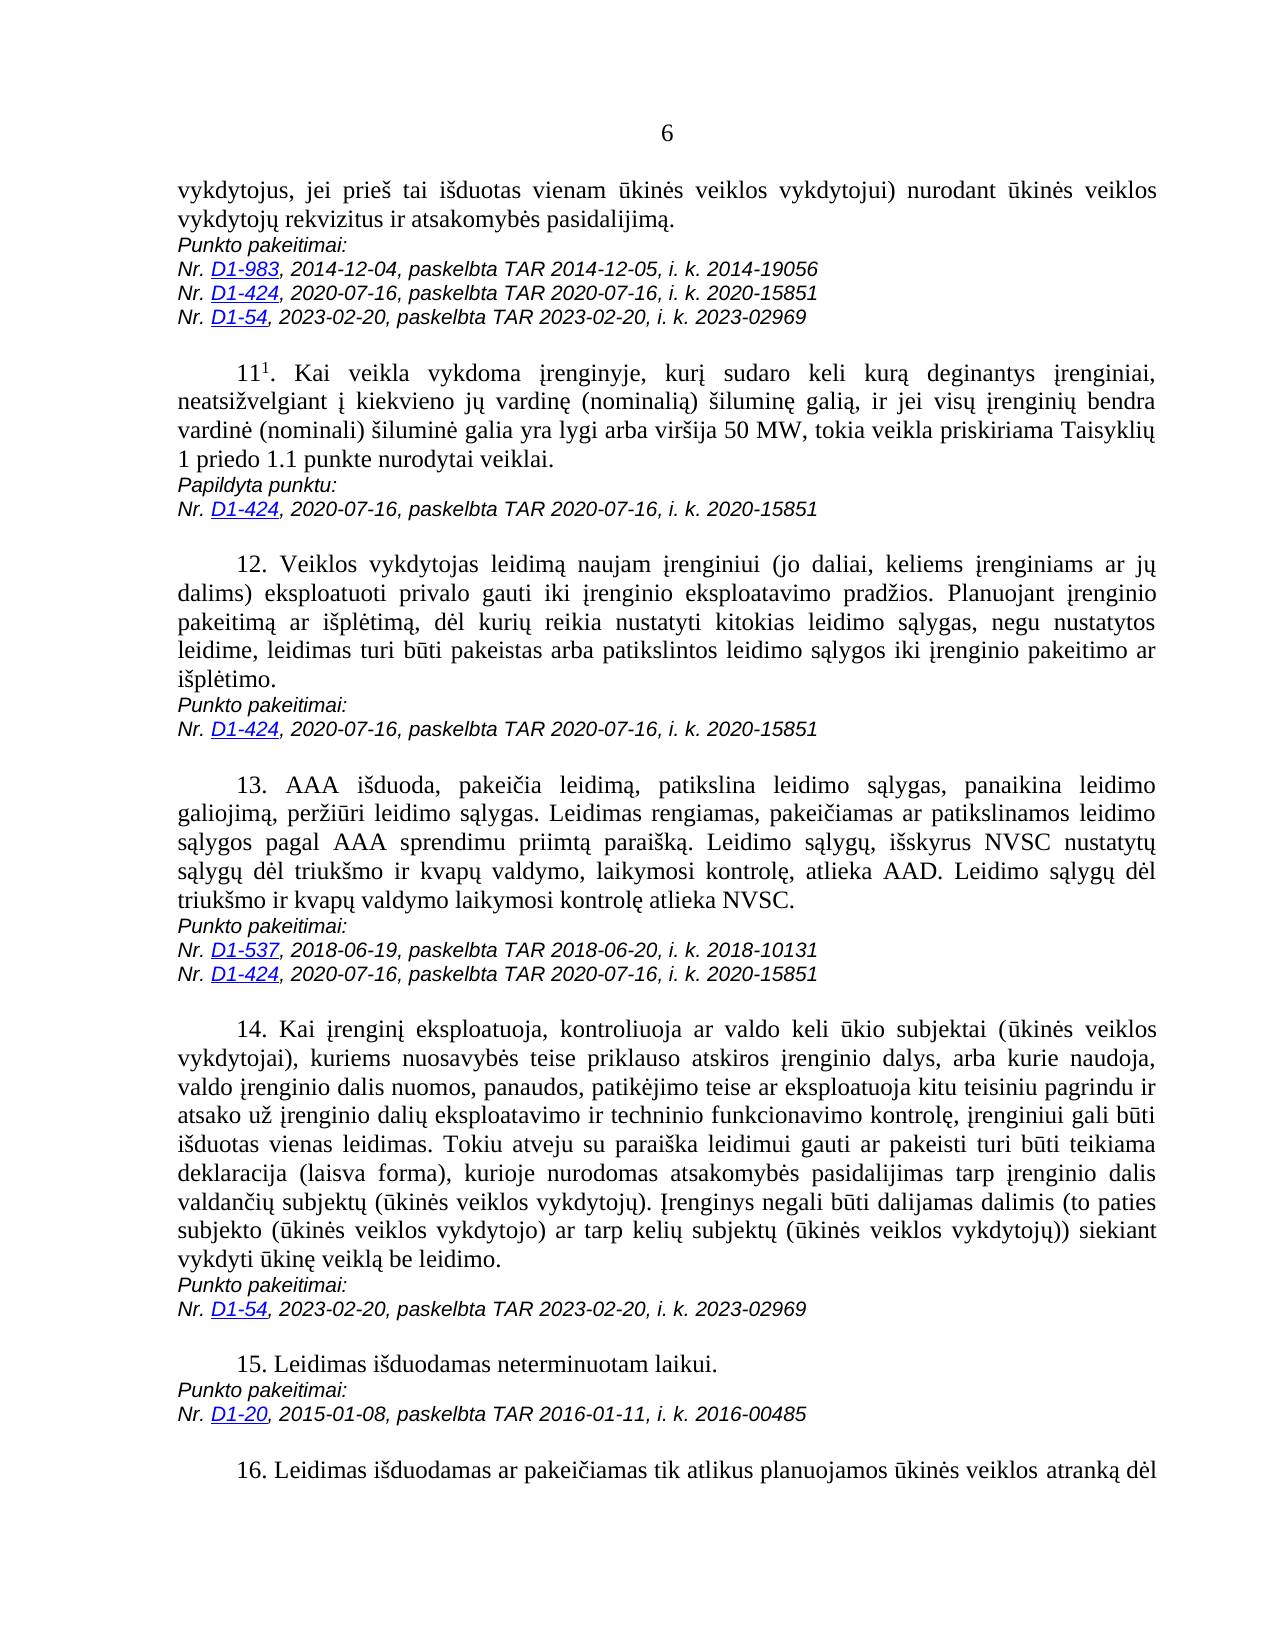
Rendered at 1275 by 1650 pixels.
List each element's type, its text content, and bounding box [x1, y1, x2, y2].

text 14. Kai įrenginį eksploatuoja, kontroliuoja ar valdo keli ūkio subjektai (ūkinės veiklos vykdytojai), kuriems nuosavybės teise priklauso atskiros įrenginio dalys, arba kurie naudoja, valdo įrenginio dalis nuomos, panaudos, patikėjimo teise ar eksploatuoja kitu teisiniu pagrindu ir atsako už įrenginio dalių eksploatavimo ir techninio funkcionavimo kontrolę, įrenginiui gali būti išduotas vienas leidimas. Tokiu atveju su paraiška leidimui gauti ar pakeisti turi būti teikiama deklaracija (laisva forma), kurioje nurodomas atsakomybės pasidalijimas tarp įrenginio dalis valdančių subjektų (ūkinės veiklos vykdytojų). Įrenginys negali būti dalijamas dalimis (to paties subjekto (ūkinės veiklos vykdytojo) ar tarp kelių subjektų (ūkinės veiklos vykdytojų)) siekiant vykdyti ūkinę veiklą be leidimo. [177, 1014, 1157, 1273]
text Nr. D1-54, 2023-02-20, paskelbta TAR 2023-02-20, i. k. 2023-02969 [177, 305, 1157, 329]
text Punkto pakeitimai: [177, 1378, 1157, 1402]
text Nr. D1-537, 2018-06-19, paskelbta TAR 2018-06-20, i. k. 2018-10131 [177, 937, 1157, 961]
text Punkto pakeitimai: [177, 233, 1157, 257]
text vykdytojus, jei prieš tai išduotas vienam ūkinės veiklos vykdytojui) nurodant ūkinės veiklos vykdytojų rekvizitus ir atsakomybės pasidalijimą. [177, 176, 1157, 233]
text Punkto pakeitimai: [177, 693, 1157, 717]
text Nr. D1-424, 2020-07-16, paskelbta TAR 2020-07-16, i. k. 2020-15851 [177, 497, 1157, 521]
text Nr. D1-20, 2015-01-08, paskelbta TAR 2016-01-11, i. k. 2016-00485 [177, 1402, 1157, 1426]
text Nr. D1-424, 2020-07-16, paskelbta TAR 2020-07-16, i. k. 2020-15851 [177, 717, 1157, 741]
text Nr. D1-424, 2020-07-16, paskelbta TAR 2020-07-16, i. k. 2020-15851 [177, 281, 1157, 305]
text 111. Kai veikla vykdoma įrenginyje, kurį sudaro keli kurą deginantys įrenginiai, neatsižvelgiant į kiekvieno jų vardinę (nominalią) šiluminę galią, ir jei visų įrenginių bendra vardinė (nominali) šiluminė galia yra lygi arba viršija 50 MW, tokia veikla priskiriama Taisyklių 1 priedo 1.1 punkte nurodytai veiklai. [177, 358, 1157, 473]
text Nr. D1-424, 2020-07-16, paskelbta TAR 2020-07-16, i. k. 2020-15851 [177, 961, 1157, 985]
text 16. Leidimas išduodamas ar pakeičiamas tik atlikus planuojamos ūkinės veiklos atranką dėl [177, 1455, 1157, 1484]
text Nr. D1-983, 2014-12-04, paskelbta TAR 2014-12-05, i. k. 2014-19056 [177, 257, 1157, 281]
text Nr. D1-54, 2023-02-20, paskelbta TAR 2023-02-20, i. k. 2023-02969 [177, 1297, 1157, 1321]
text Papildyta punktu: [177, 473, 1157, 497]
text 12. Veiklos vykdytojas leidimą naujam įrenginiui (jo daliai, keliems įrenginiams ar jų dalims) eksploatuoti privalo gauti iki įrenginio eksploatavimo pradžios. Planuojant įrenginio pakeitimą ar išplėtimą, dėl kurių reikia nustatyti kitokias leidimo sąlygas, negu nustatytos leidime, leidimas turi būti pakeistas arba patikslintos leidimo sąlygos iki įrenginio pakeitimo ar išplėtimo. [177, 549, 1157, 693]
text Punkto pakeitimai: [177, 913, 1157, 937]
text 13. AAA išduoda, pakeičia leidimą, patikslina leidimo sąlygas, panaikina leidimo galiojimą, peržiūri leidimo sąlygas. Leidimas rengiamas, pakeičiamas ar patikslinamos leidimo sąlygos pagal AAA sprendimu priimtą paraišką. Leidimo sąlygų, išskyrus NVSC nustatytų sąlygų dėl triukšmo ir kvapų valdymo, laikymosi kontrolę, atlieka AAD. Leidimo sąlygų dėl triukšmo ir kvapų valdymo laikymosi kontrolę atlieka NVSC. [177, 770, 1157, 913]
text 15. Leidimas išduodamas neterminuotam laikui. [177, 1349, 1157, 1378]
text Punkto pakeitimai: [177, 1273, 1157, 1297]
